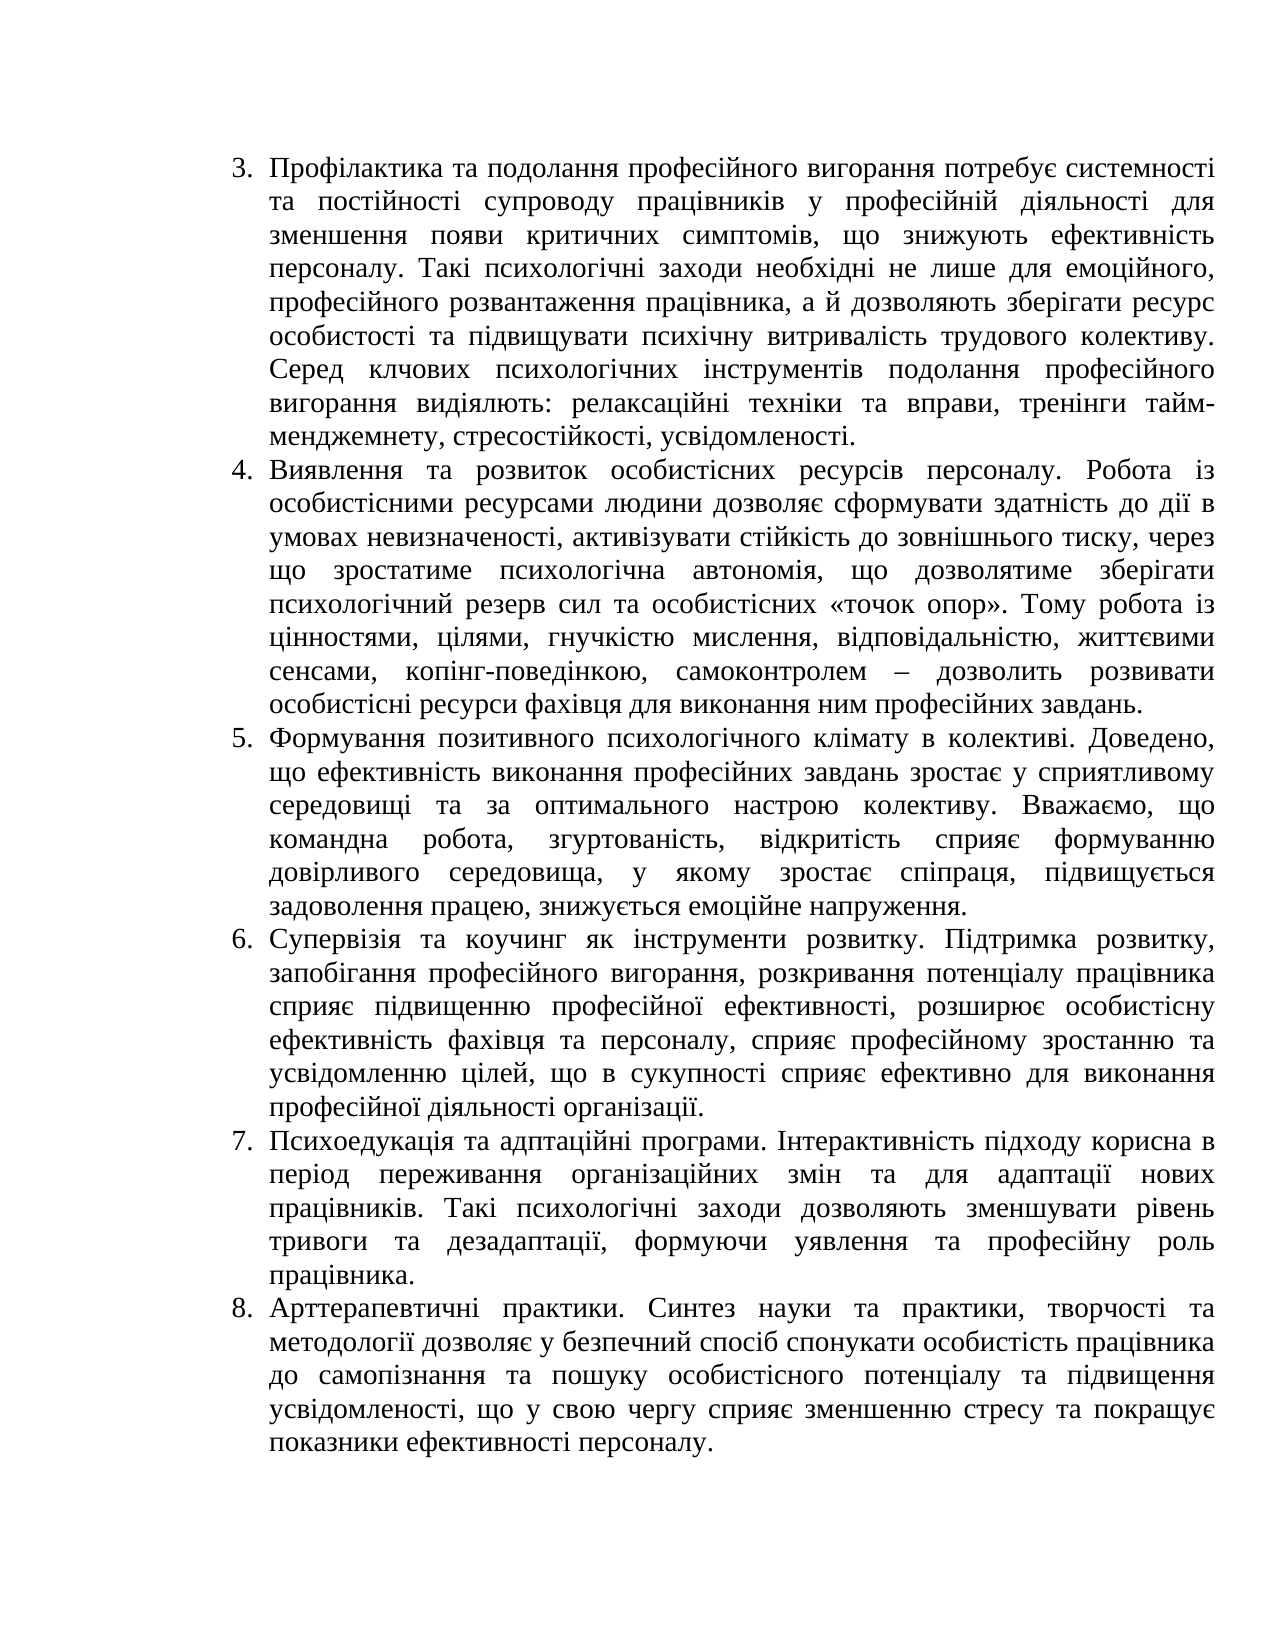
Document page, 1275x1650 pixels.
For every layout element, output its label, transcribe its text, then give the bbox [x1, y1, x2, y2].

list Супервізія та коучинг як інструменти розвитку. Підтримка розвитку, запобігання професійного вигорання, розкривання потенціалу працівника сприяє підвищенню професійної ефективності, розширює особистісну ефективність фахівця та персоналу, сприяє професійному зростанню та усвідомленню цілей, що в сукупності сприяє ефективно для виконання професійної діяльності організації. [231, 921, 1216, 1123]
list Формування позитивного психологічного клімату в колективі. Доведено, що ефективність виконання професійних завдань зростає у сприятливому середовищі та за оптимального настрою колективу. Вважаємо, що командна робота, згуртованість, відкритість сприяє формуванню довірливого середовища, у якому зростає спіпраця, підвищується задоволення працею, знижується емоційне напруження. [231, 720, 1216, 921]
list Психоедукація та адптаційні програми. Інтерактивність підходу корисна в період переживання організаційних змін та для адаптації нових працівників. Такі психологічні заходи дозволяють зменшувати рівень тривоги та дезадаптації, формуючи уявлення та професійну роль працівника. [231, 1123, 1216, 1290]
list Виявлення та розвиток особистісних ресурсів персоналу. Робота із особистісними ресурсами людини дозволяє сформувати здатність до дії в умовах невизначеності, активізувати стійкість до зовнішнього тиску, через що зростатиме психологічна автономія, що дозволятиме зберігати психологічний резерв сил та особистісних «точок опор». Тому робота із цінностями, цілями, гнучкістю мислення, відповідальністю, життєвими сенсами, копінг-поведінкою, самоконтролем – дозволить розвивати особистісні ресурси фахівця для виконання ним професійних завдань. [231, 452, 1216, 720]
list Арттерапевтичні практики. Синтез науки та практики, творчості та методології дозволяє у безпечний спосіб спонукати особистість працівника до самопізнання та пошуку особистісного потенціалу та підвищення усвідомленості, що у свою чергу сприяє зменшенню стресу та покращує показники ефективності персоналу. [231, 1290, 1216, 1458]
list Профілактика та подолання професійного вигорання потребує системності та постійності супроводу працівників у професійній діяльності для зменшення появи критичних симптомів, що знижують ефективність персоналу. Такі психологічні заходи необхідні не лише для емоційного, професійного розвантаження працівника, а й дозволяють зберігати ресурс особистості та підвищувати психічну витривалість трудового колективу. Серед клчових психологічних інструментів подолання професійного вигорання видіялють: релаксаційні техніки та вправи, тренінги тайм-менджемнету, стресостійкості, усвідомленості. [231, 150, 1216, 452]
